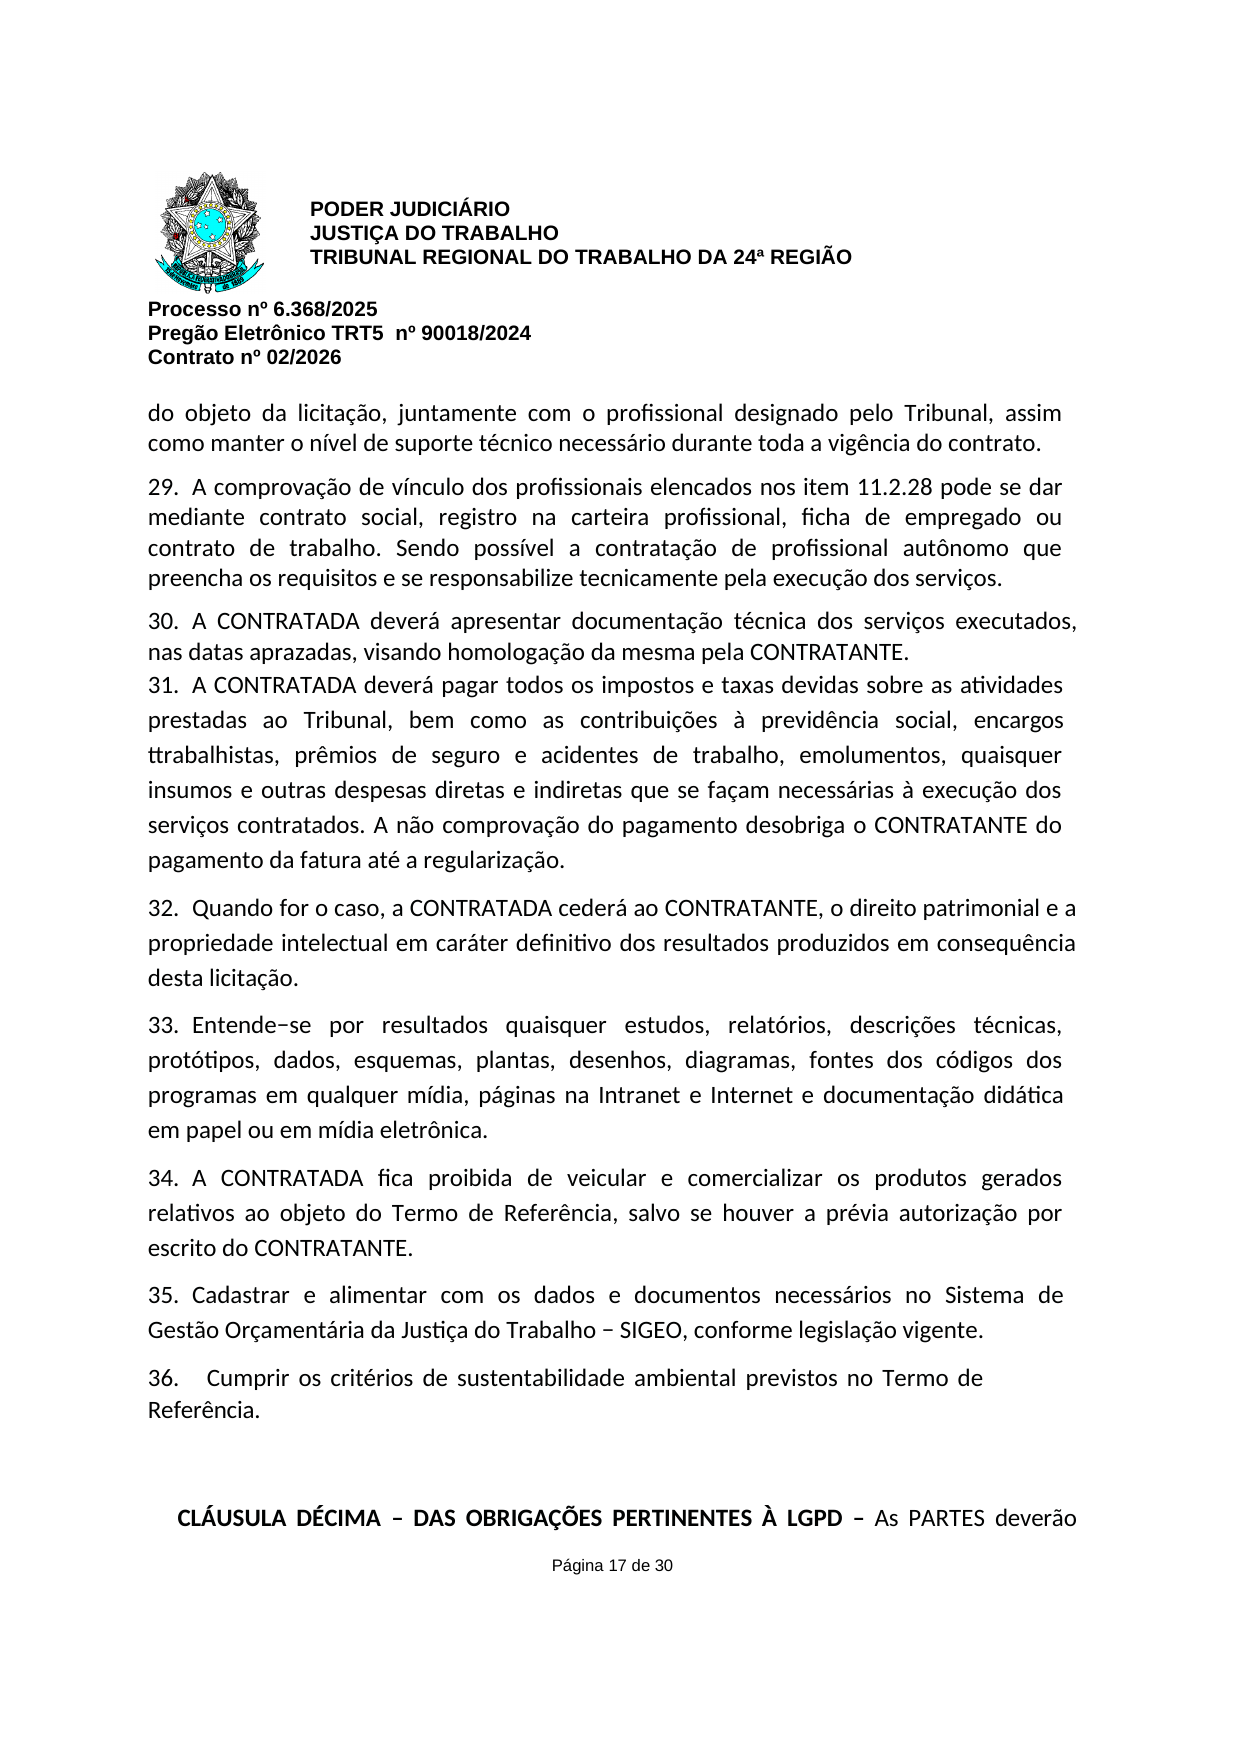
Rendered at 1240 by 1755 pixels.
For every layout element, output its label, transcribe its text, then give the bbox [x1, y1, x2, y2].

list A CONTRATADA fica proibida de veicular e comercializar os produtos gerados relativos ao objeto do Termo de Referência, salvo se houver a prévia autorização por escrito do CONTRATANTE. [148, 1162, 1063, 1262]
list Quando for o caso, a CONTRATADA cederá ao CONTRATANTE, o direito patrimonial e a propriedade intelectual em caráter definitivo dos resultados produzidos em consequência desta licitação. [148, 892, 1077, 992]
list Cumprir os critérios de sustentabilidade ambiental previstos no Termo de Referência. [148, 1362, 984, 1424]
list do objeto da licitação, juntamente com o profissional designado pelo Tribunal, assim como manter o nível de suporte técnico necessário durante toda a vigência do contrato. [148, 397, 1063, 458]
list Cadastrar e alimentar com os dados e documentos necessários no Sistema de Gestão Orçamentária da Justiça do Trabalho − SIGEO, conforme legislação vigente. [148, 1279, 1063, 1345]
list A comprovação de vínculo dos profissionais elencados nos item 11.2.28 pode se dar mediante contrato social, registro na carteira profissional, ficha de empregado ou contrato de trabalho. Sendo possível a contratação de profissional autônomo que preencha os requisitos e se responsabilize tecnicamente pela execução dos serviços. [148, 471, 1063, 593]
list A CONTRATADA deverá pagar todos os impostos e taxas devidas sobre as atividades prestadas ao Tribunal, bem como as contribuições à previdência social, encargos ttrabalhistas, prêmios de seguro e acidentes de trabalho, emolumentos, quaisquer insumos e outras despesas diretas e indiretas que se façam necessárias à execução dos serviços contratados. A não comprovação do pagamento desobriga o CONTRATANTE do pagamento da fatura até a regularização. [148, 669, 1064, 875]
list A CONTRATADA deverá apresentar documentação técnica dos serviços executados, nas datas aprazadas, visando homologação da mesma pela CONTRATANTE. [148, 605, 1077, 666]
list Entende−se por resultados quaisquer estudos, relatórios, descrições técnicas, protótipos, dados, esquemas, plantas, desenhos, diagramas, fontes dos códigos dos programas em qualquer mídia, páginas na Intranet e Internet e documentação didática em papel ou em mídia eletrônica. [148, 1009, 1064, 1145]
text CLÁUSULA DÉCIMA – DAS OBRIGAÇÕES PERTINENTES À LGPD – As PARTES deverão [177, 1502, 1077, 1532]
